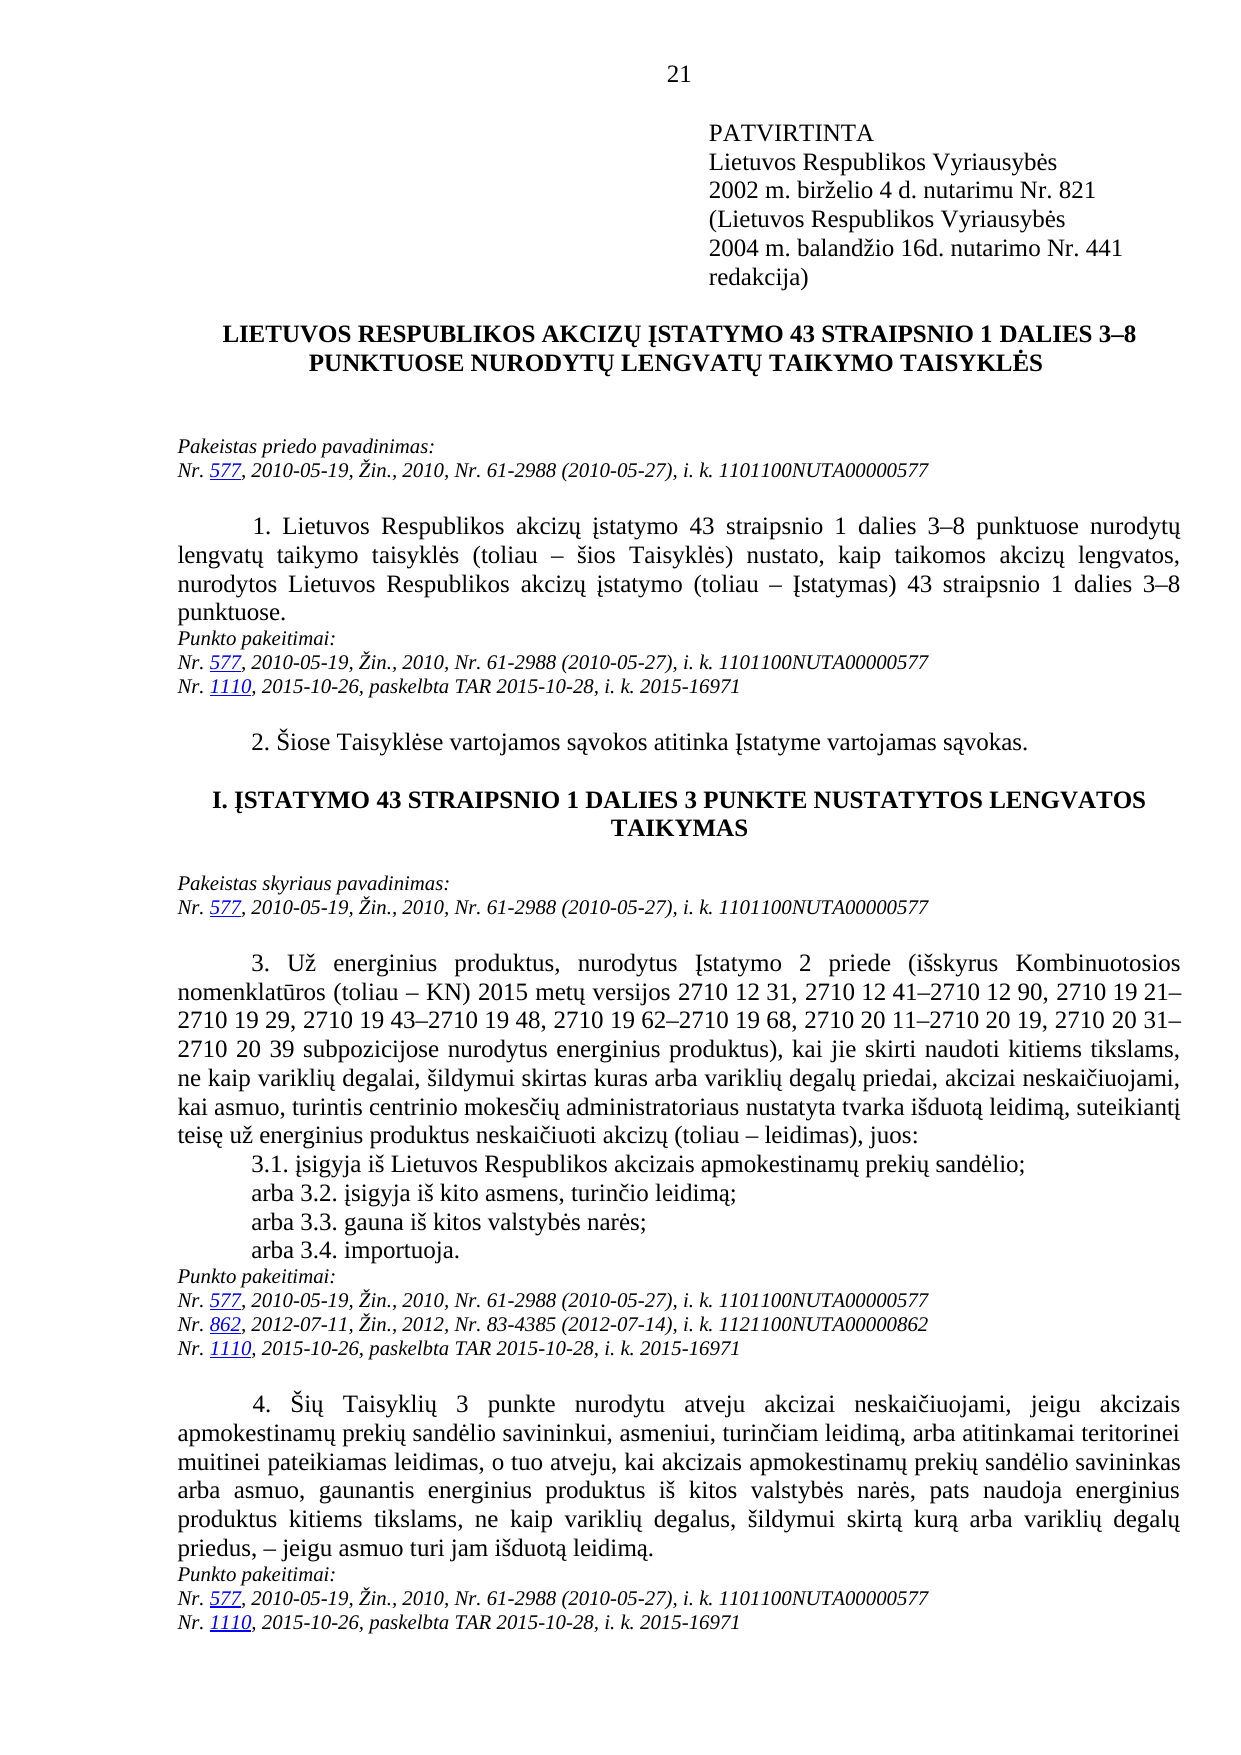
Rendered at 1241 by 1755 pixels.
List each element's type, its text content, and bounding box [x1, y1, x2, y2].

text LIETUVOS RESPUBLIKOS AKCIZŲ ĮSTATYMO 43 STRAIPSNIO 1 DALIES 3–8 PUNKTUOSE NURODYTŲ LENGVATŲ TAIKYMO TAISYKLĖS [177, 319, 1181, 377]
text Punkto pakeitimai: [177, 1264, 1181, 1288]
text 1. Lietuvos Respublikos akcizų įstatymo 43 straipsnio 1 dalies 3–8 punktuose nurodytų lengvatų taikymo taisyklės (toliau – šios Taisyklės) nustato, kaip taikomos akcizų lengvatos, nurodytos Lietuvos Respublikos akcizų įstatymo (toliau – Įstatymas) 43 straipsnio 1 dalies 3–8 punktuose. [177, 511, 1181, 626]
text arba 3.2. įsigyja iš kito asmens, turinčio leidimą; [177, 1178, 1181, 1207]
text Nr. 862, 2012-07-11, Žin., 2012, Nr. 83-4385 (2012-07-14), i. k. 1121100NUTA00000862 [177, 1312, 1181, 1336]
text 2. Šiose Taisyklėse vartojamos sąvokos atitinka Įstatyme vartojamas sąvokas. [177, 727, 1181, 756]
text TAIKYMAS [177, 813, 1181, 842]
text Pakeistas skyriaus pavadinimas: [177, 871, 1181, 895]
text 3. Už energinius produktus, nurodytus Įstatymo 2 priede (išskyrus Kombinuotosios nomenklatūros (toliau – KN) 2015 metų versijos 2710 12 31, 2710 12 41–2710 12 90, 2710 19 21–2710 19 29, 2710 19 43–2710 19 48, 2710 19 62–2710 19 68, 2710 20 11–2710 20 19, 2710 20 31–2710 20 39 subpozicijose nurodytus energinius produktus), kai jie skirti naudoti kitiems tikslams, ne kaip variklių degalai, šildymui skirtas kuras arba variklių degalų priedai, akcizai neskaičiuojami, kai asmuo, turintis centrinio mokesčių administratoriaus nustatyta tvarka išduotą leidimą, suteikiantį teisę už energinius produktus neskaičiuoti akcizų (toliau – leidimas), juos: [177, 948, 1181, 1149]
text Pakeistas priedo pavadinimas: [177, 434, 1181, 458]
text Nr. 577, 2010-05-19, Žin., 2010, Nr. 61-2988 (2010-05-27), i. k. 1101100NUTA00000577 [177, 895, 1181, 919]
text Nr. 1110, 2015-10-26, paskelbta TAR 2015-10-28, i. k. 2015-16971 [177, 1610, 1181, 1634]
text Nr. 577, 2010-05-19, Žin., 2010, Nr. 61-2988 (2010-05-27), i. k. 1101100NUTA00000577 [177, 458, 1181, 482]
text PATVIRTINTA [709, 118, 1181, 147]
text Punkto pakeitimai: [177, 626, 1181, 650]
text Nr. 577, 2010-05-19, Žin., 2010, Nr. 61-2988 (2010-05-27), i. k. 1101100NUTA00000577 [177, 650, 1181, 674]
text (Lietuvos Respublikos Vyriausybės [177, 204, 1181, 233]
text Nr. 577, 2010-05-19, Žin., 2010, Nr. 61-2988 (2010-05-27), i. k. 1101100NUTA00000577 [177, 1586, 1181, 1610]
text Nr. 577, 2010-05-19, Žin., 2010, Nr. 61-2988 (2010-05-27), i. k. 1101100NUTA00000577 [177, 1288, 1181, 1312]
text 2004 m. balandžio 16d. nutarimo Nr. 441 [177, 233, 1181, 262]
text Nr. 1110, 2015-10-26, paskelbta TAR 2015-10-28, i. k. 2015-16971 [177, 674, 1181, 698]
text Lietuvos Respublikos Vyriausybės [177, 147, 1181, 176]
text arba 3.3. gauna iš kitos valstybės narės; [177, 1207, 1181, 1235]
text Nr. 1110, 2015-10-26, paskelbta TAR 2015-10-28, i. k. 2015-16971 [177, 1336, 1181, 1360]
text 2002 m. birželio 4 d. nutarimu Nr. 821 [177, 176, 1181, 204]
text 3.1. įsigyja iš Lietuvos Respublikos akcizais apmokestinamų prekių sandėlio; [177, 1149, 1181, 1178]
text redakcija) [177, 262, 1181, 291]
text I. ĮSTATYMO 43 STRAIPSNIO 1 DALIES 3 PUNKTE NUSTATYTOS LENGVATOS [177, 785, 1181, 813]
text arba 3.4. importuoja. [177, 1235, 1181, 1264]
text 4. Šių Taisyklių 3 punkte nurodytu atveju akcizai neskaičiuojami, jeigu akcizais apmokestinamų prekių sandėlio savininkui, asmeniui, turinčiam leidimą, arba atitinkamai teritorinei muitinei pateikiamas leidimas, o tuo atveju, kai akcizais apmokestinamų prekių sandėlio savininkas arba asmuo, gaunantis energinius produktus iš kitos valstybės narės, pats naudoja energinius produktus kitiems tikslams, ne kaip variklių degalus, šildymui skirtą kurą arba variklių degalų priedus, – jeigu asmuo turi jam išduotą leidimą. [177, 1389, 1181, 1562]
text Punkto pakeitimai: [177, 1562, 1181, 1586]
